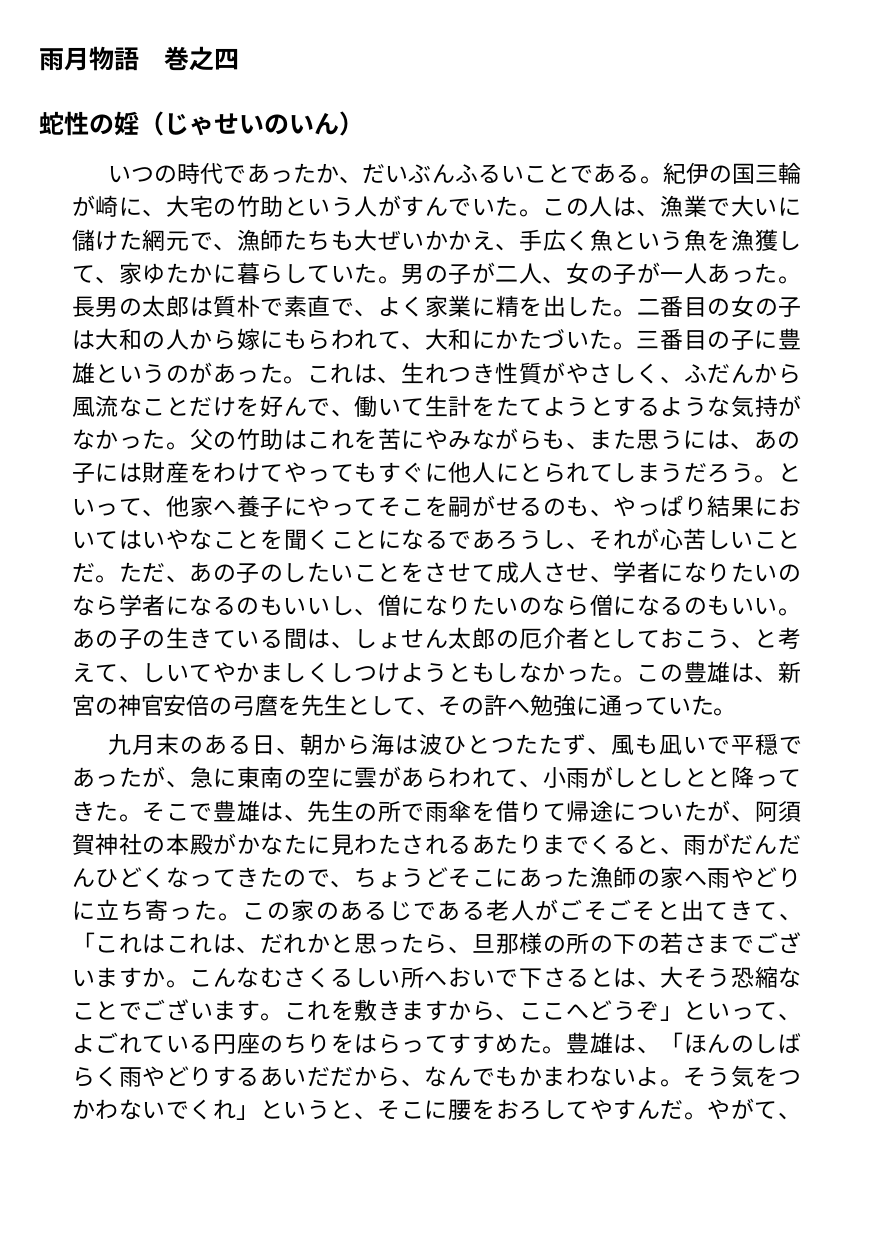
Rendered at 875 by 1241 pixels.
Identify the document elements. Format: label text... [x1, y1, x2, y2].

subtitle 蛇性の婬（じゃせいのいん） [36, 102, 838, 144]
text 九月末のある日、朝から海は波ひとつたたず、風も凪いで平穏であったが、急に東南の空に雲があらわれて、小雨がしとしとと降ってきた。そこで豊雄は、先生の所で雨傘を借りて帰途についたが、阿須賀神社の本殿がかなたに見わたされるあたりまでくると、雨がだんだんひどくなってきたので、ちょうどそこにあった漁師の家へ雨やどりに立ち寄った。この家のあるじである老人がごそごそと出てきて、「これはこれは、だれかと思ったら、旦那様の所の下の若さまでございますか。こんなむさくるしい所へおいで下さるとは、大そう恐縮なことでございます。これを敷きますから、ここへどうぞ」といって、よごれている円座のちりをはらってすすめた。豊雄は、「ほんのしばらく雨やどりするあいだだから、なんでもかまわないよ。そう気をつかわないでくれ」というと、そこに腰をおろしてやすんだ。やがて、 [72, 727, 802, 1126]
text いつの時代であったか、だいぶんふるいことである。紀伊の国三輪が崎に、大宅の竹助という人がすんでいた。この人は、漁業で大いに儲けた網元で、漁師たちも大ぜいかかえ、手広く魚という魚を漁獲して、家ゆたかに暮らしていた。男の子が二人、女の子が一人あった。長男の太郎は質朴で素直で、よく家業に精を出した。二番目の女の子は大和の人から嫁にもらわれて、大和にかたづいた。三番目の子に豊雄というのがあった。これは、生れつき性質がやさしく、ふだんから風流なことだけを好んで、働いて生計をたてようとするような気持がなかった。父の竹助はこれを苦にやみながらも、また思うには、あの子には財産をわけてやってもすぐに他人にとられてしまうだろう。といって、他家へ養子にやってそこを嗣がせるのも、やっぱり結果においてはいやなことを聞くことになるであろうし、それが心苦しいことだ。ただ、あの子のしたいことをさせて成人させ、学者になりたいのなら学者になるのもいいし、僧になりたいのなら僧になるのもいい。あの子の生きている間は、しょせん太郎の厄介者としておこう、と考えて、しいてやかましくしつけようともしなかった。この豊雄は、新宮の神官安倍の弓麿を先生として、その許へ勉強に通っていた。 [72, 156, 802, 721]
subtitle 雨月物語 巻之四 [36, 36, 838, 75]
